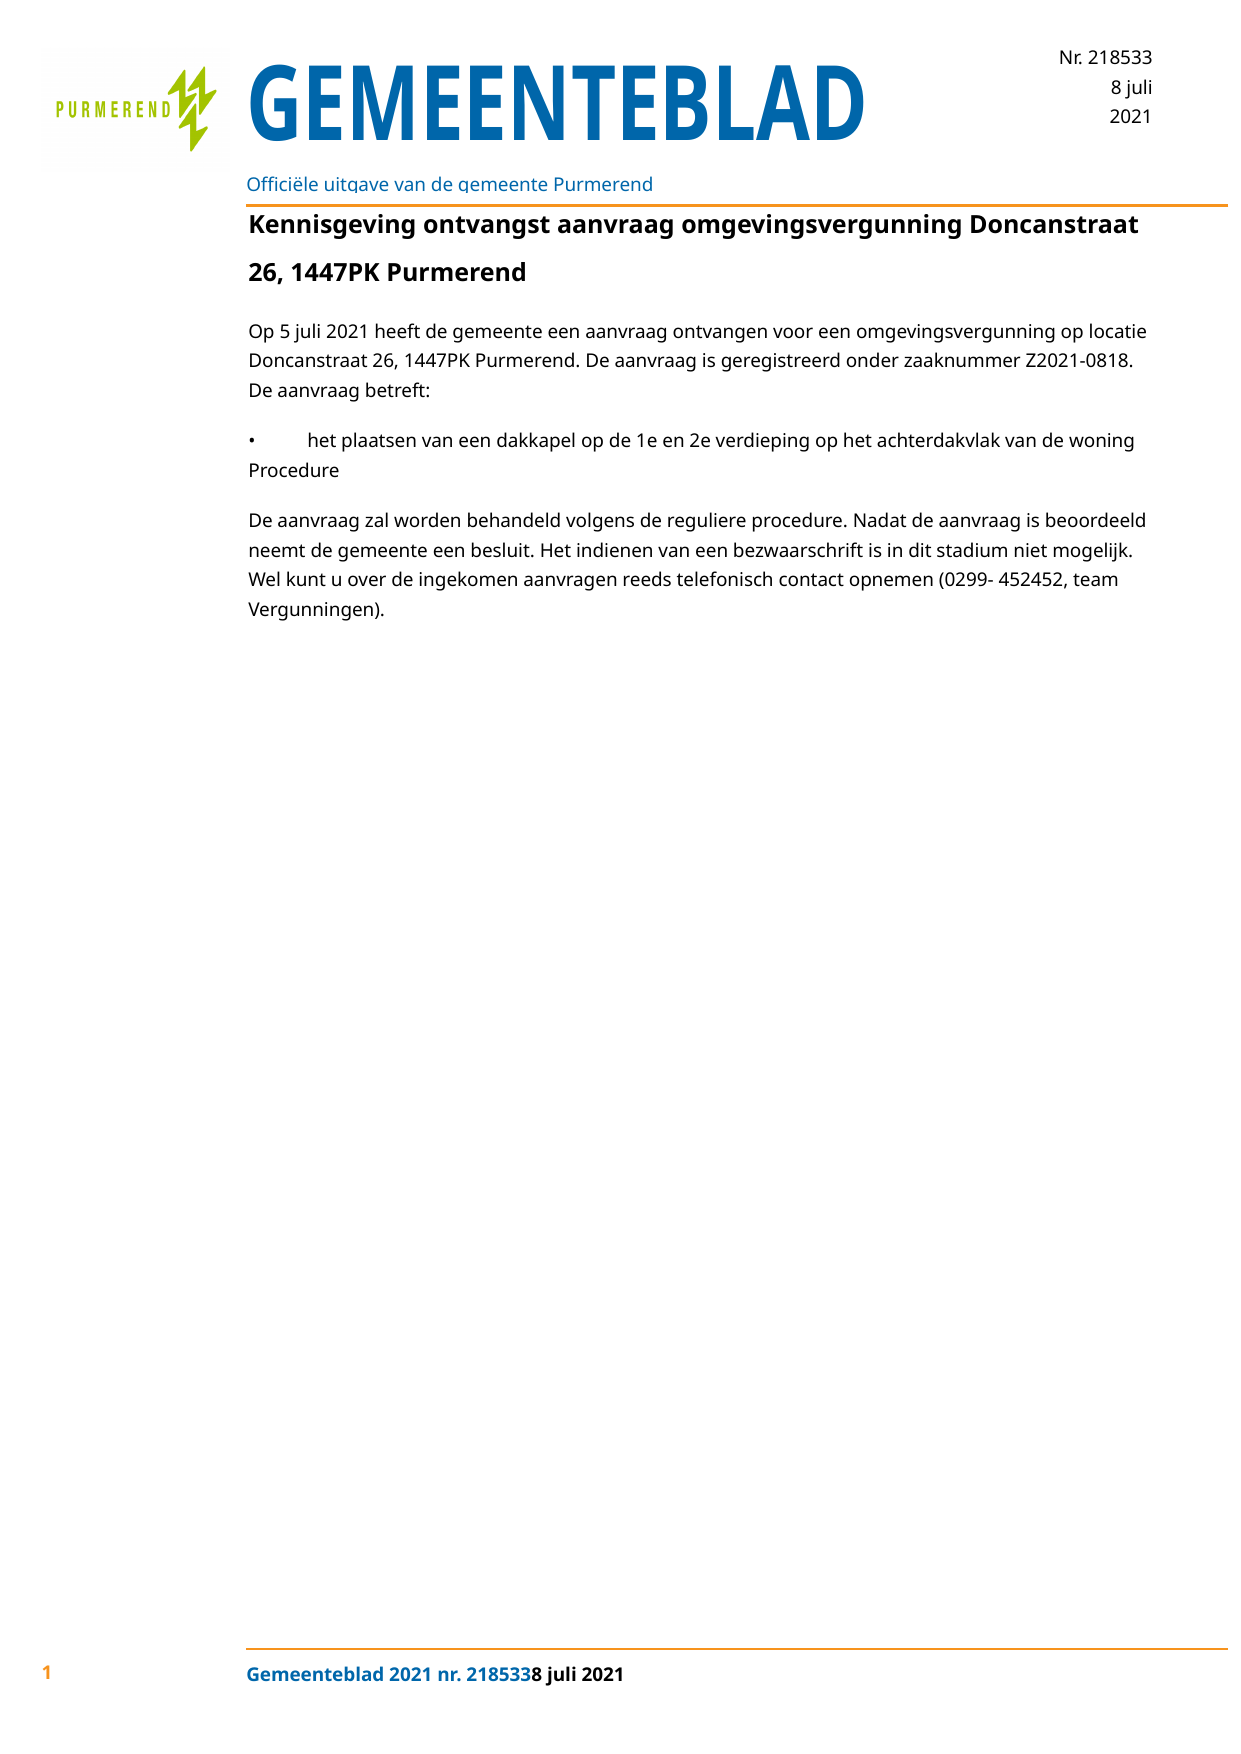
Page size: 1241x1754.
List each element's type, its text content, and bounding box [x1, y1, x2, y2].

picture [41, 47, 231, 172]
text De aanvraag zal worden behandeld volgens de reguliere procedure. Nadat de aanvraag is beoordeeld neemt de gemeente een besluit. Het indienen van een bezwaarschrift is in dit stadium niet mogelijk. Wel kunt u over de ingekomen aanvragen reeds telefonisch contact opnemen (0299- 452452, team Vergunningen). [248, 507, 1152, 622]
text Op 5 juli 2021 heeft de gemeente een aanvraag ontvangen voor een omgevingsvergunning op locatie Doncanstraat 26, 1447PK Purmerend. De aanvraag is geregistreerd onder zaaknummer Z2021-0818. De aanvraag betreft: [248, 318, 1152, 403]
text Kennisgeving ontvangst aanvraag omgevingsvergunning Doncanstraat 26, 1447PK Purmerend [248, 207, 1152, 288]
list het plaatsen van een dakkapel op de 1e en 2e verdieping op het achterdakvlak van de woning [248, 427, 1152, 453]
text Procedure [248, 457, 1152, 483]
